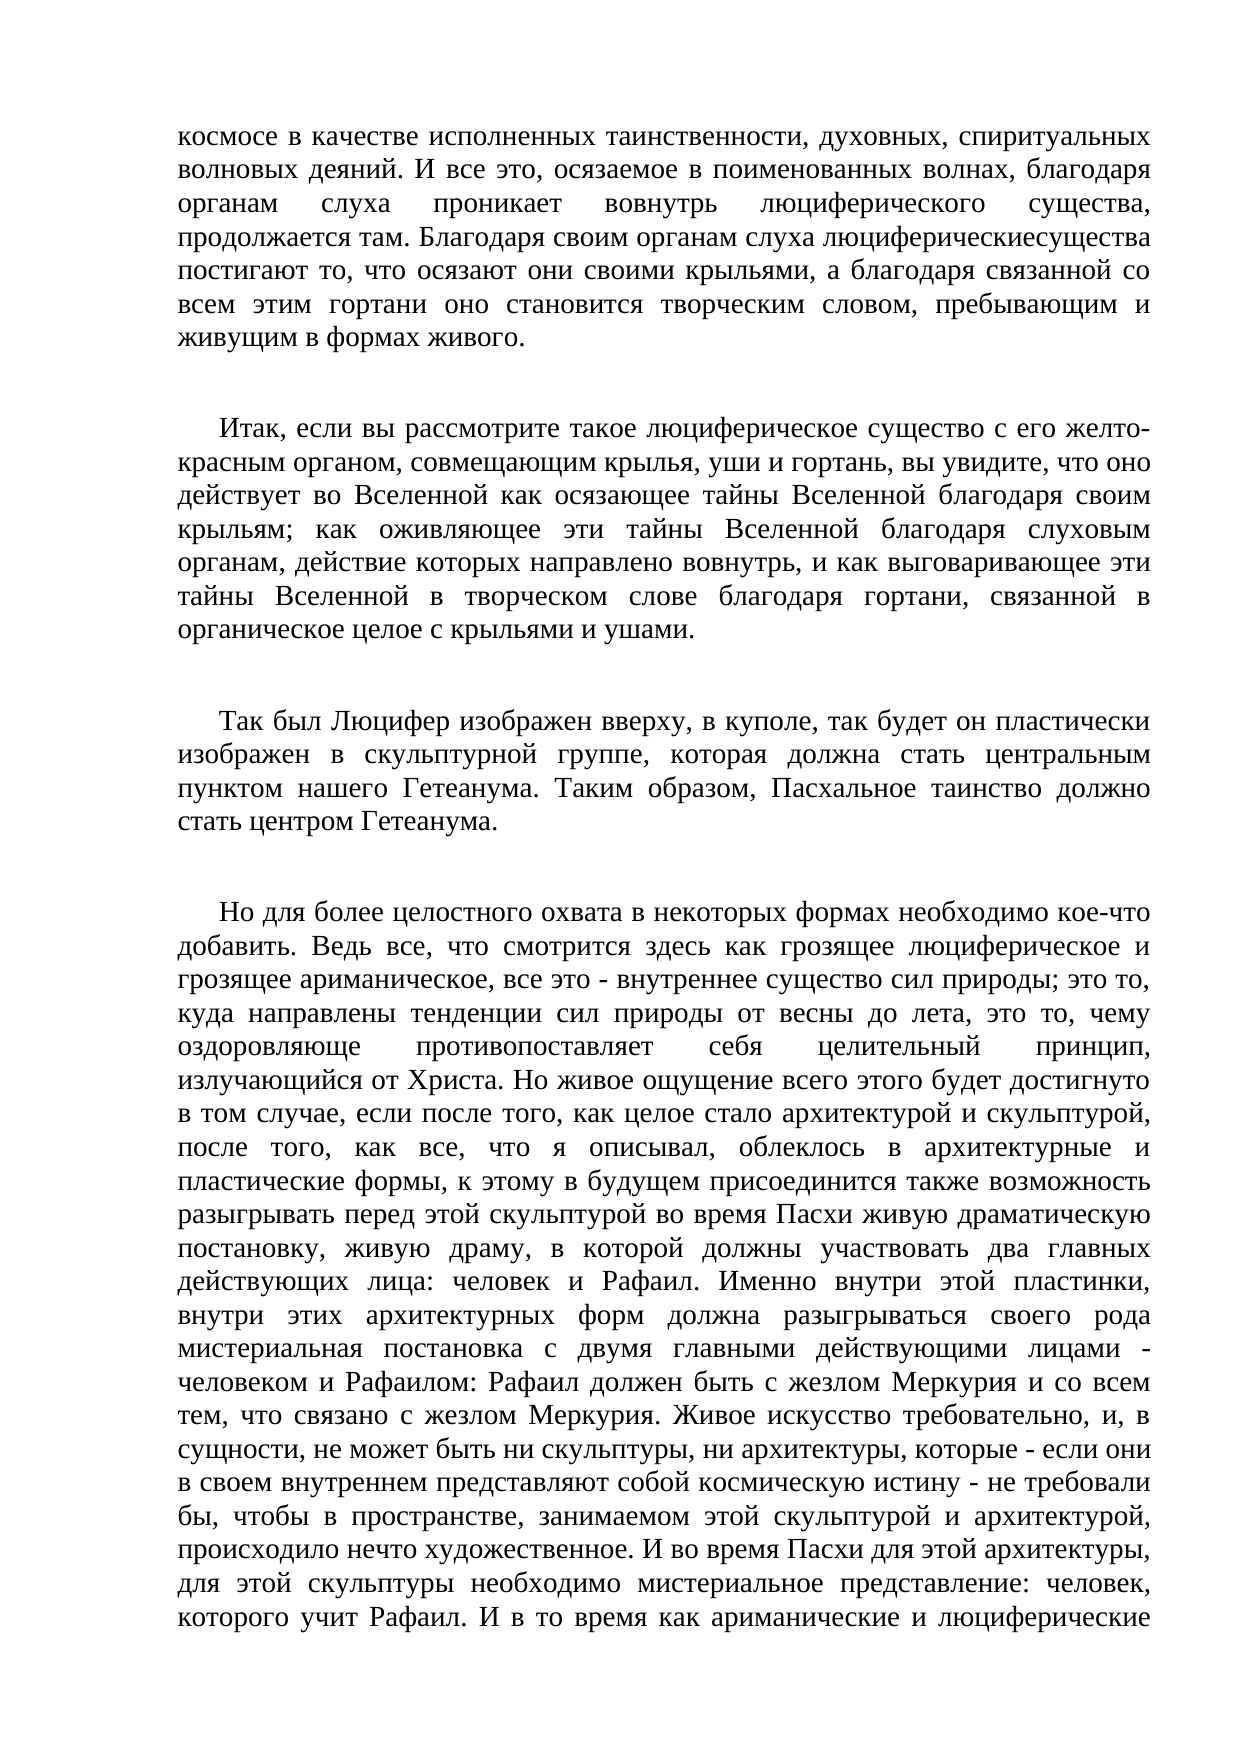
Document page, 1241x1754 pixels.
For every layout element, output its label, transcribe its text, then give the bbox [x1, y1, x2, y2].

text космосе в качестве исполненных таинственности, духовных, спиритуальных волновых деяний. И все это, осязаемое в поименованных волнах, благодаря органам слуха проникает вовнутрь люциферического существа, продолжается там. Благодаря своим органам слуха люциферическиесущества постигают то, что осязают они своими крыльями, а благодаря связанной со всем этим гортани оно становится творческим словом, пребывающим и живущим в формах живого. [177, 118, 1152, 353]
text Итак, если вы рассмотрите такое люциферическое существо с его желто-красным органом, совмещающим крылья, уши и гортань, вы увидите, что оно действует во Вселенной как осязающее тайны Вселенной благодаря своим крыльям; как оживляющее эти тайны Вселенной благодаря слуховым органам, действие которых направлено вовнутрь, и как выговаривающее эти тайны Вселенной в творческом слове благодаря гортани, связанной в органическое целое с крыльями и ушами. [177, 410, 1152, 645]
text Так был Люцифер изображен вверху, в куполе, так будет он пластически изображен в скульптурной группе, которая должна стать центральным пунктом нашего Гетеанума. Таким образом, Пасхальное таинство должно стать центром Гетеанума. [177, 703, 1152, 837]
text Но для более целостного охвата в некоторых формах необходимо кое-что добавить. Ведь все, что смотрится здесь как грозящее люциферическое и грозящее ариманическое, все это - внутреннее существо сил природы; это то, куда направлены тенденции сил природы от весны до лета, это то, чему оздоровляюще противопоставляет себя целительный принцип, излучающийся от Христа. Но живое ощущение всего этого будет достигнуто в том случае, если после того, как целое стало архитектурой и скульптурой, после того, как все, что я описывал, облеклось в архитектурные и пластические формы, к этому в будущем присоединится также возможность разыгрывать перед этой скульптурой во время Пасхи живую драматическую постановку, живую драму, в которой должны участвовать два главных действующих лица: человек и Рафаил. Именно внутри этой пластинки, внутри этих архитектурных форм должна разыгрываться своего рода мистериальная постановка с двумя главными действующими лицами - человеком и Рафаилом: Рафаил должен быть с жезлом Меркурия и со всем тем, что связано с жезлом Меркурия. Живое искусство требовательно, и, в сущности, не может быть ни скульптуры, ни архитектуры, которые - если они в своем внутреннем представляют собой космическую истину - не требовали бы, чтобы в пространстве, занимаемом этой скульптурой и архитектурой, происходило нечто художественное. И во время Пасхи для этой архитектуры, для этой скульптуры необходимо мистериальное представление: человек, которого учит Рафаил. И в то время как ариманические и люциферические [177, 894, 1152, 1632]
